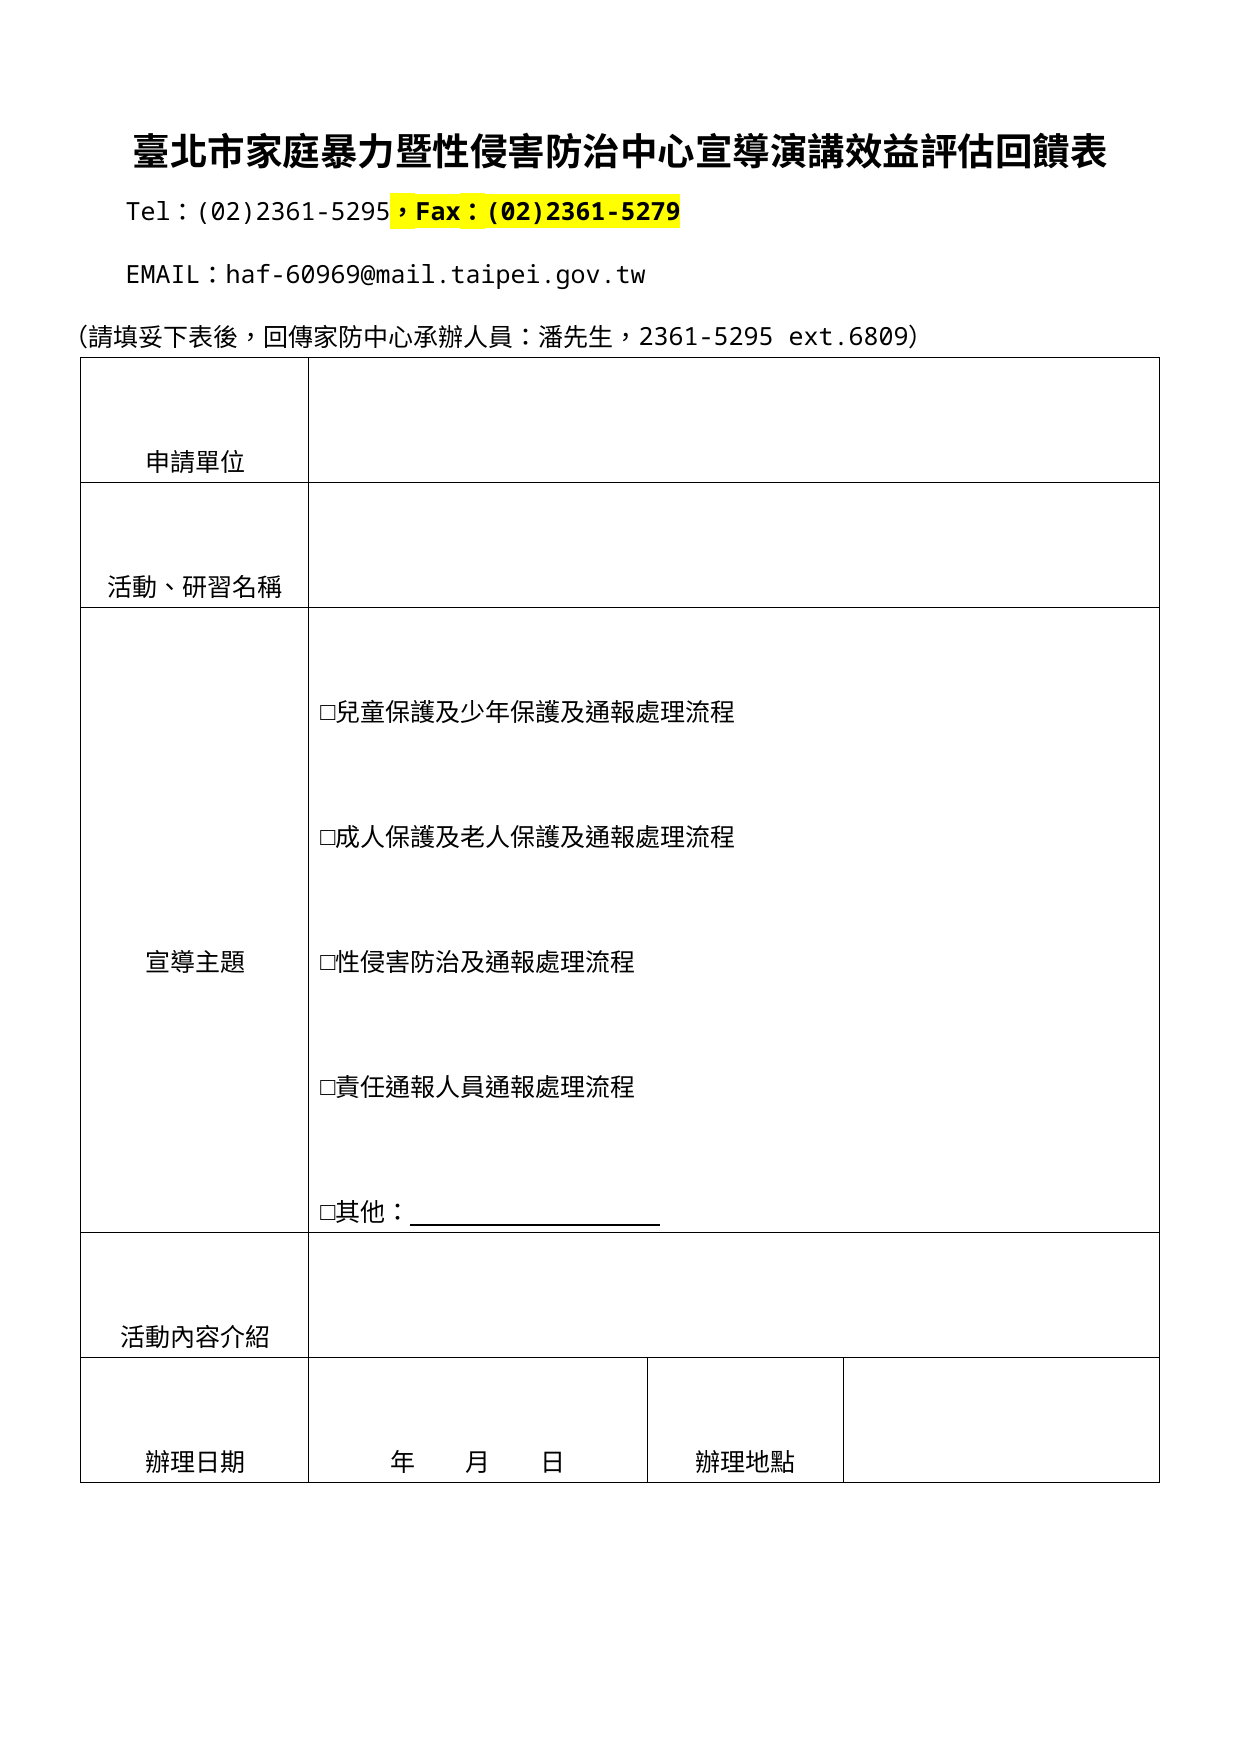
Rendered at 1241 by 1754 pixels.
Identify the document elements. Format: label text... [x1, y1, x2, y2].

table_cell 年 月 日 [309, 1358, 647, 1482]
table_cell [309, 1233, 1159, 1357]
table_cell 辦理日期 [81, 1358, 308, 1482]
table_cell 宣導主題 [81, 608, 308, 1232]
table_cell [309, 483, 1159, 607]
table_cell 活動、研習名稱 [81, 483, 308, 607]
text Tel：(02)2361-5295，Fax：(02)2361-5279 [100, 169, 1140, 232]
table_header 申請單位 [81, 358, 308, 482]
table_cell [844, 1358, 1159, 1482]
table_cell 辦理地點 [648, 1358, 843, 1482]
table_header [309, 358, 1159, 482]
table_cell □兒童保護及少年保護及通報處理流程 □成人保護及老人保護及通報處理流程 □性侵害防治及通報處理流程 □責任通報人員通報處理流程 □其他： [309, 608, 1159, 1232]
text EMAIL：haf-60969@mail.taipei.gov.tw [100, 232, 1140, 294]
text 臺北市家庭暴力暨性侵害防治中心宣導演講效益評估回饋表 [100, 107, 1140, 169]
text （請填妥下表後，回傳家防中心承辦人員：潘先生，2361-5295 ext.6809） [63, 294, 1140, 357]
table_cell 活動內容介紹 [81, 1233, 308, 1357]
